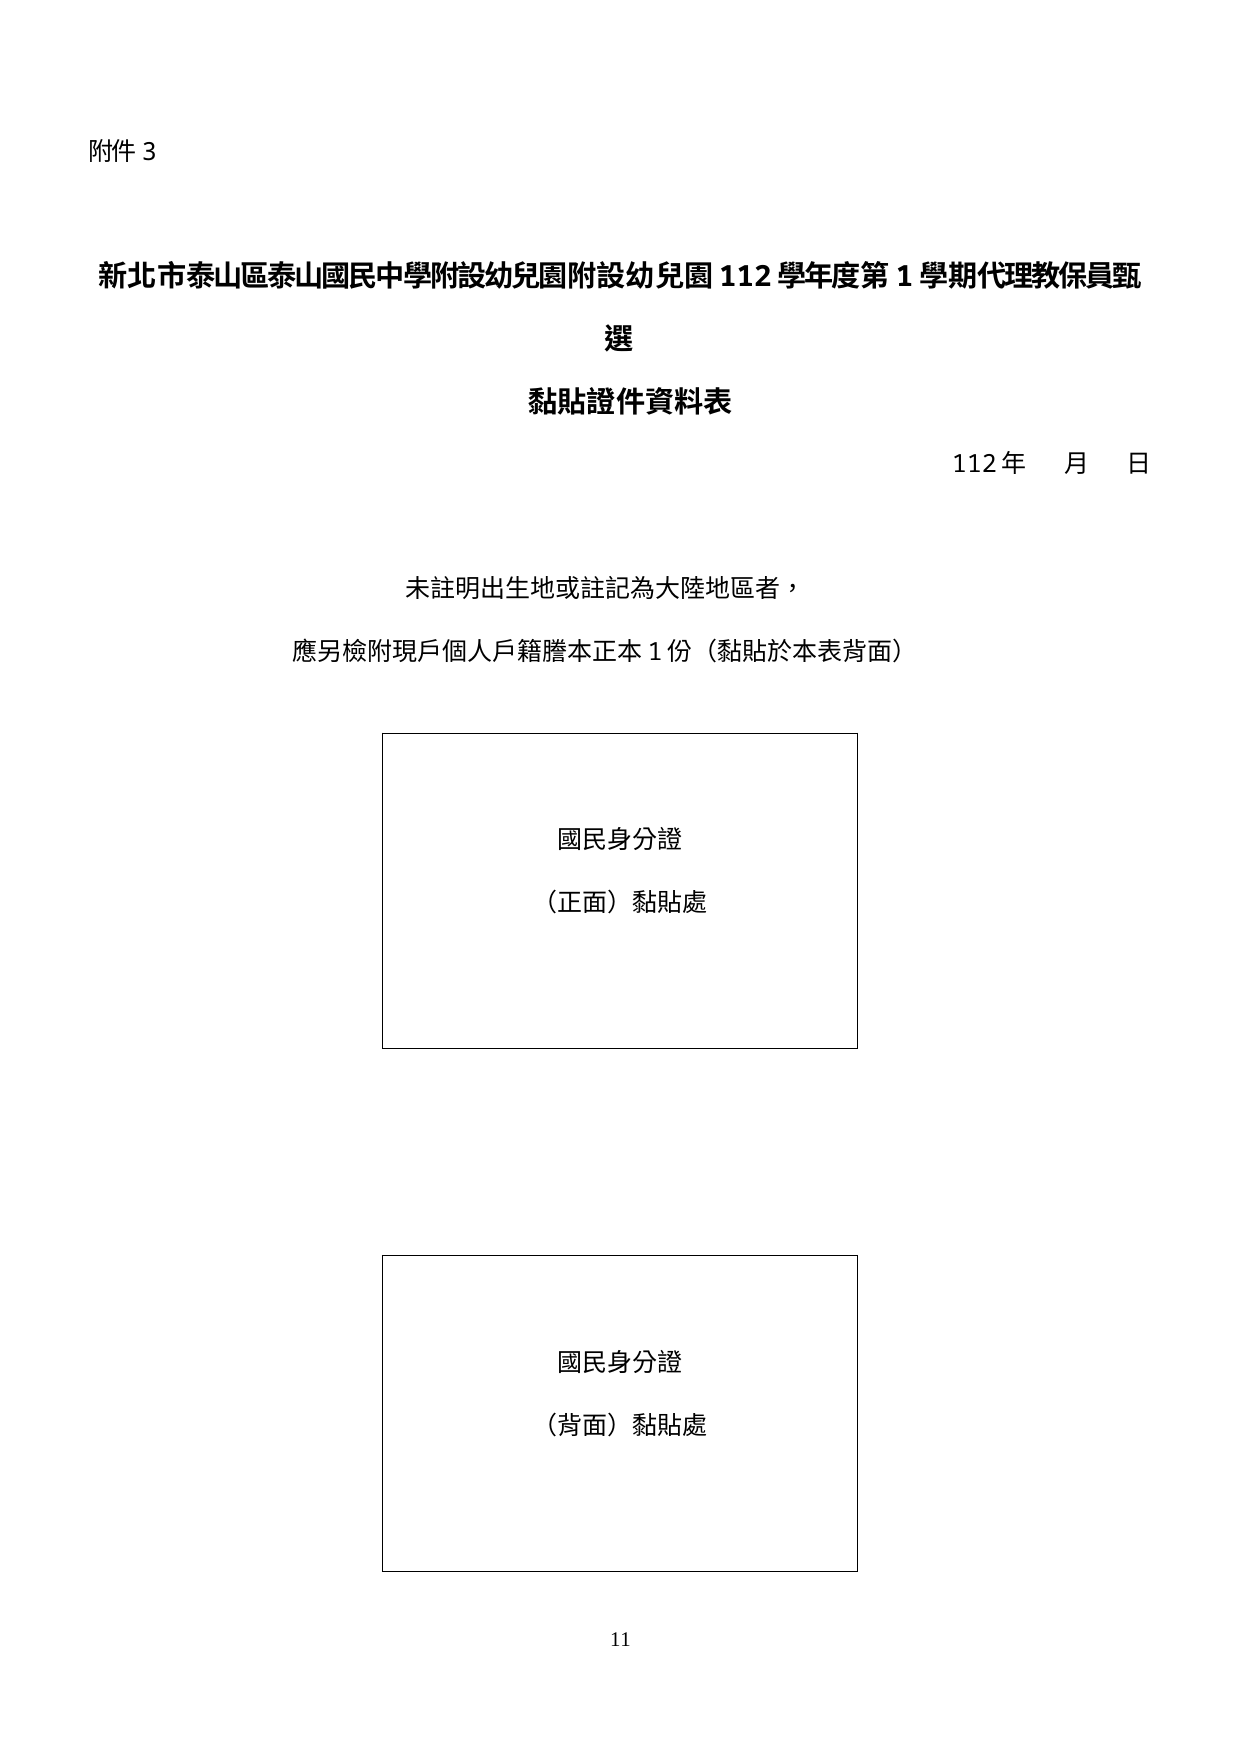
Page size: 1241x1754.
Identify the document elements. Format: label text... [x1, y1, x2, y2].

table_header 國民身分證 （正面）黏貼處 [383, 734, 857, 1048]
table_cell [383, 1049, 858, 1255]
text 黏貼證件資料表 [89, 358, 1172, 420]
text 附件3 [89, 108, 1152, 170]
text 應另檢附現戶個人戶籍謄本正本1份（黏貼於本表背面） [89, 608, 1121, 670]
text 未註明出生地或註記為大陸地區者， [89, 545, 1121, 608]
text 112年 月 日 [89, 420, 1152, 483]
text 新北市泰山區泰山國民中學附設幼兒園附設幼兒園112學年度第1學期代理教保員甄選 [89, 233, 1152, 358]
table_cell 國民身分證 （背面）黏貼處 [383, 1256, 857, 1571]
